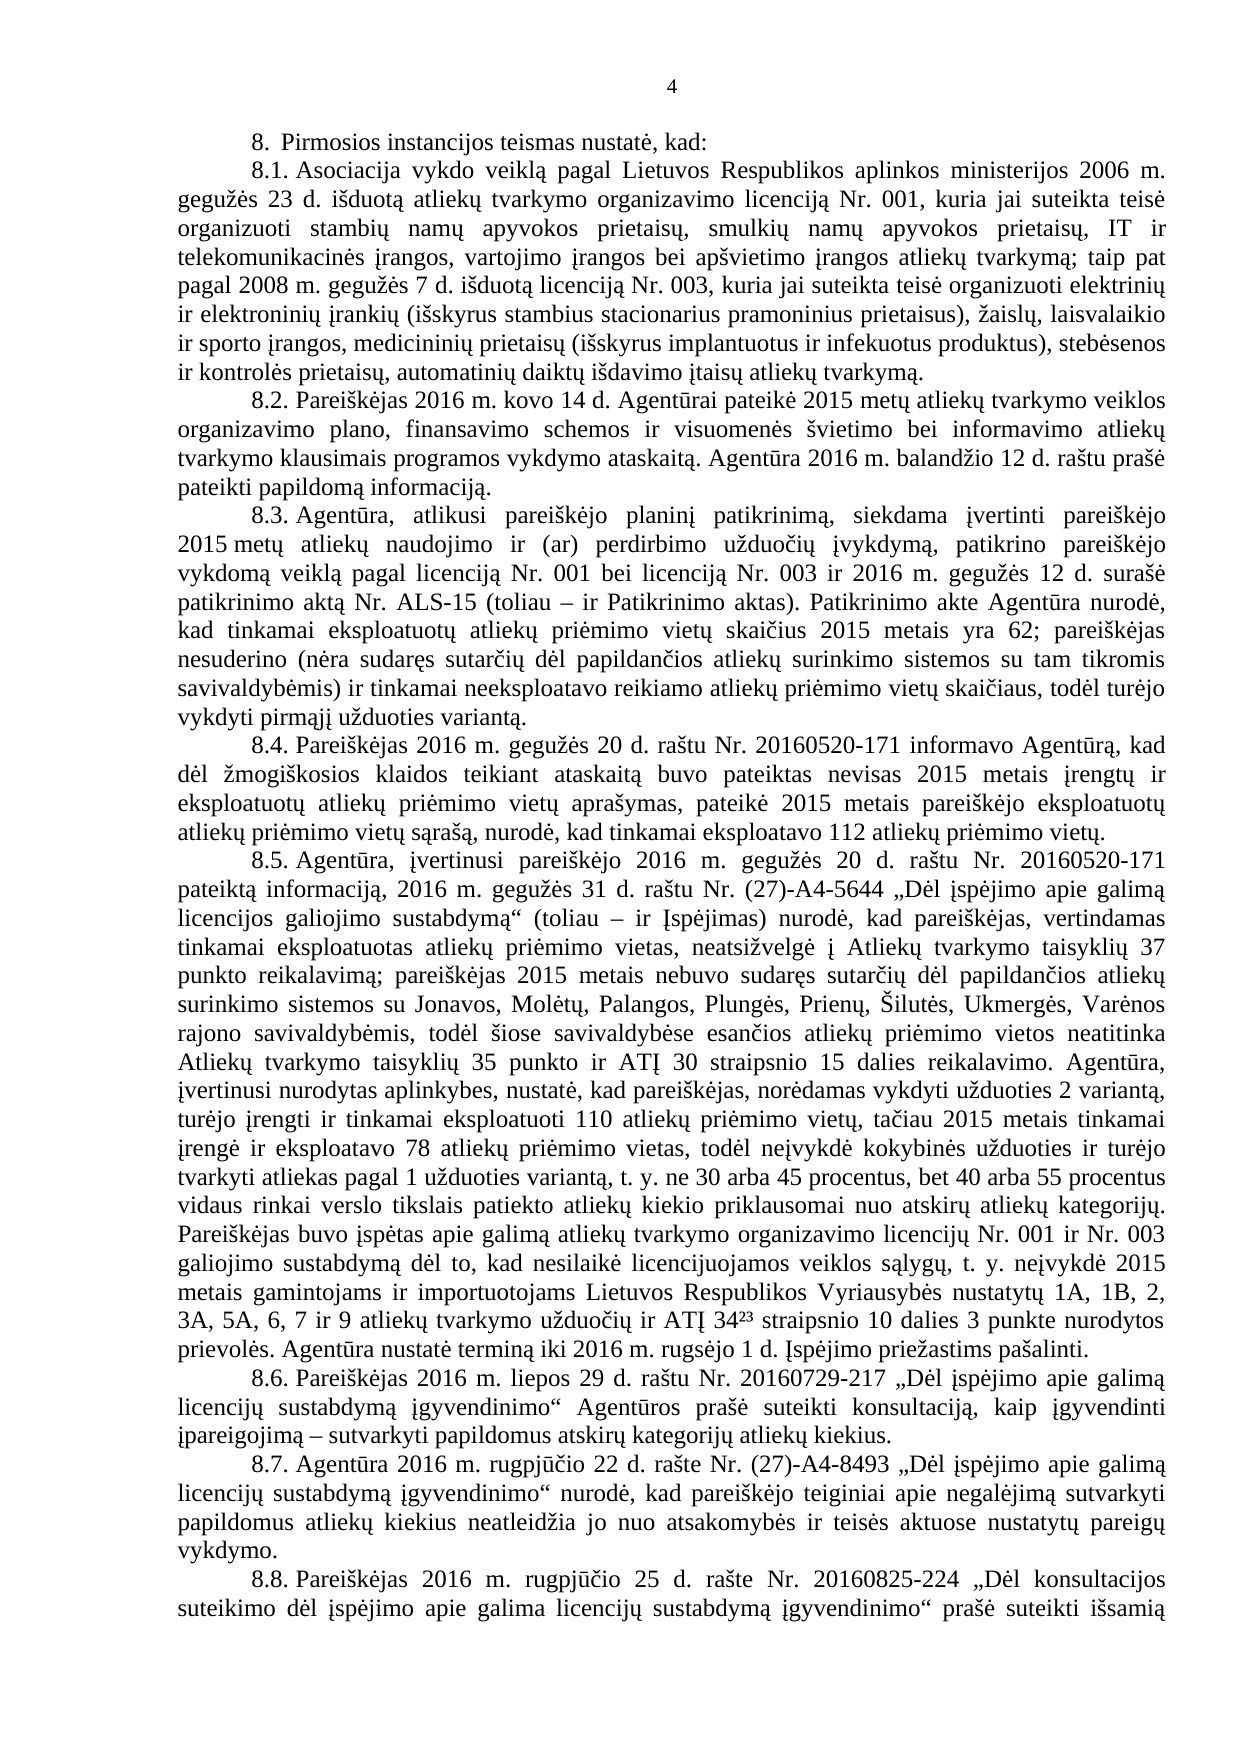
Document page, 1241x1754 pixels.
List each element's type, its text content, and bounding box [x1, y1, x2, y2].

text 8.8. Pareiškėjas 2016 m. rugpjūčio 25 d. rašte Nr. 20160825-224 „Dėl konsultacijos suteikimo dėl įspėjimo apie galima licencijų sustabdymą įgyvendinimo“ prašė suteikti išsamią [177, 1564, 1167, 1622]
text 8.7. Agentūra 2016 m. rugpjūčio 22 d. rašte Nr. (27)-A4-8493 „Dėl įspėjimo apie galimą licencijų sustabdymą įgyvendinimo“ nurodė, kad pareiškėjo teiginiai apie negalėjimą sutvarkyti papildomus atliekų kiekius neatleidžia jo nuo atsakomybės ir teisės aktuose nustatytų pareigų vykdymo. [177, 1449, 1167, 1564]
text 8.4. Pareiškėjas 2016 m. gegužės 20 d. raštu Nr. 20160520-171 informavo Agentūrą, kad dėl žmogiškosios klaidos teikiant ataskaitą buvo pateiktas nevisas 2015 metais įrengtų ir eksploatuotų atliekų priėmimo vietų aprašymas, pateikė 2015 metais pareiškėjo eksploatuotų atliekų priėmimo vietų sąrašą, nurodė, kad tinkamai eksploatavo 112 atliekų priėmimo vietų. [177, 730, 1167, 845]
text 8.6. Pareiškėjas 2016 m. liepos 29 d. raštu Nr. 20160729-217 „Dėl įspėjimo apie galimą licencijų sustabdymą įgyvendinimo“ Agentūros prašė suteikti konsultaciją, kaip įgyvendinti įpareigojimą – sutvarkyti papildomus atskirų kategorijų atliekų kiekius. [177, 1363, 1167, 1449]
text 8.1. Asociacija vykdo veiklą pagal Lietuvos Respublikos aplinkos ministerijos 2006 m. gegužės 23 d. išduotą atliekų tvarkymo organizavimo licenciją Nr. 001, kuria jai suteikta teisė organizuoti stambių namų apyvokos prietaisų, smulkių namų apyvokos prietaisų, IT ir telekomunikacinės įrangos, vartojimo įrangos bei apšvietimo įrangos atliekų tvarkymą; taip pat pagal 2008 m. gegužės 7 d. išduotą licenciją Nr. 003, kuria jai suteikta teisė organizuoti elektrinių ir elektroninių įrankių (išskyrus stambius stacionarius pramoninius prietaisus), žaislų, laisvalaikio ir sporto įrangos, medicininių prietaisų (išskyrus implantuotus ir infekuotus produktus), stebėsenos ir kontrolės prietaisų, automatinių daiktų išdavimo įtaisų atliekų tvarkymą. [177, 155, 1167, 385]
text 8.5. Agentūra, įvertinusi pareiškėjo 2016 m. gegužės 20 d. raštu Nr. 20160520-171 pateiktą informaciją, 2016 m. gegužės 31 d. raštu Nr. (27)-A4-5644 „Dėl įspėjimo apie galimą licencijos galiojimo sustabdymą“ (toliau – ir Įspėjimas) nurodė, kad pareiškėjas, vertindamas tinkamai eksploatuotas atliekų priėmimo vietas, neatsižvelgė į Atliekų tvarkymo taisyklių 37 punkto reikalavimą; pareiškėjas 2015 metais nebuvo sudaręs sutarčių dėl papildančios atliekų surinkimo sistemos su Jonavos, Molėtų, Palangos, Plungės, Prienų, Šilutės, Ukmergės, Varėnos rajono savivaldybėmis, todėl šiose savivaldybėse esančios atliekų priėmimo vietos neatitinka Atliekų tvarkymo taisyklių 35 punkto ir ATĮ 30 straipsnio 15 dalies reikalavimo. Agentūra, įvertinusi nurodytas aplinkybes, nustatė, kad pareiškėjas, norėdamas vykdyti užduoties 2 variantą, turėjo įrengti ir tinkamai eksploatuoti 110 atliekų priėmimo vietų, tačiau 2015 metais tinkamai įrengė ir eksploatavo 78 atliekų priėmimo vietas, todėl neįvykdė kokybinės užduoties ir turėjo tvarkyti atliekas pagal 1 užduoties variantą, t. y. ne 30 arba 45 procentus, bet 40 arba 55 procentus vidaus rinkai verslo tikslais patiekto atliekų kiekio priklausomai nuo atskirų atliekų kategorijų. Pareiškėjas buvo įspėtas apie galimą atliekų tvarkymo organizavimo licencijų Nr. 001 ir Nr. 003 galiojimo sustabdymą dėl to, kad nesilaikė licencijuojamos veiklos sąlygų, t. y. neįvykdė 2015 metais gamintojams ir importuotojams Lietuvos Respublikos Vyriausybės nustatytų 1A, 1B, 2, 3A, 5A, 6, 7 ir 9 atliekų tvarkymo užduočių ir ATĮ 34²³ straipsnio 10 dalies 3 punkte nurodytos prievolės. Agentūra nustatė terminą iki 2016 m. rugsėjo 1 d. Įspėjimo priežastims pašalinti. [177, 845, 1167, 1363]
text 8. Pirmosios instancijos teismas nustatė, kad: [177, 127, 1167, 155]
text 8.2. Pareiškėjas 2016 m. kovo 14 d. Agentūrai pateikė 2015 metų atliekų tvarkymo veiklos organizavimo plano, finansavimo schemos ir visuomenės švietimo bei informavimo atliekų tvarkymo klausimais programos vykdymo ataskaitą. Agentūra 2016 m. balandžio 12 d. raštu prašė pateikti papildomą informaciją. [177, 385, 1167, 500]
text 8.3. Agentūra, atlikusi pareiškėjo planinį patikrinimą, siekdama įvertinti pareiškėjo 2015 metų atliekų naudojimo ir (ar) perdirbimo užduočių įvykdymą, patikrino pareiškėjo vykdomą veiklą pagal licenciją Nr. 001 bei licenciją Nr. 003 ir 2016 m. gegužės 12 d. surašė patikrinimo aktą Nr. ALS-15 (toliau – ir Patikrinimo aktas). Patikrinimo akte Agentūra nurodė, kad tinkamai eksploatuotų atliekų priėmimo vietų skaičius 2015 metais yra 62; pareiškėjas nesuderino (nėra sudaręs sutarčių dėl papildančios atliekų surinkimo sistemos su tam tikromis savivaldybėmis) ir tinkamai neeksploatavo reikiamo atliekų priėmimo vietų skaičiaus, todėl turėjo vykdyti pirmąjį užduoties variantą. [177, 500, 1167, 730]
